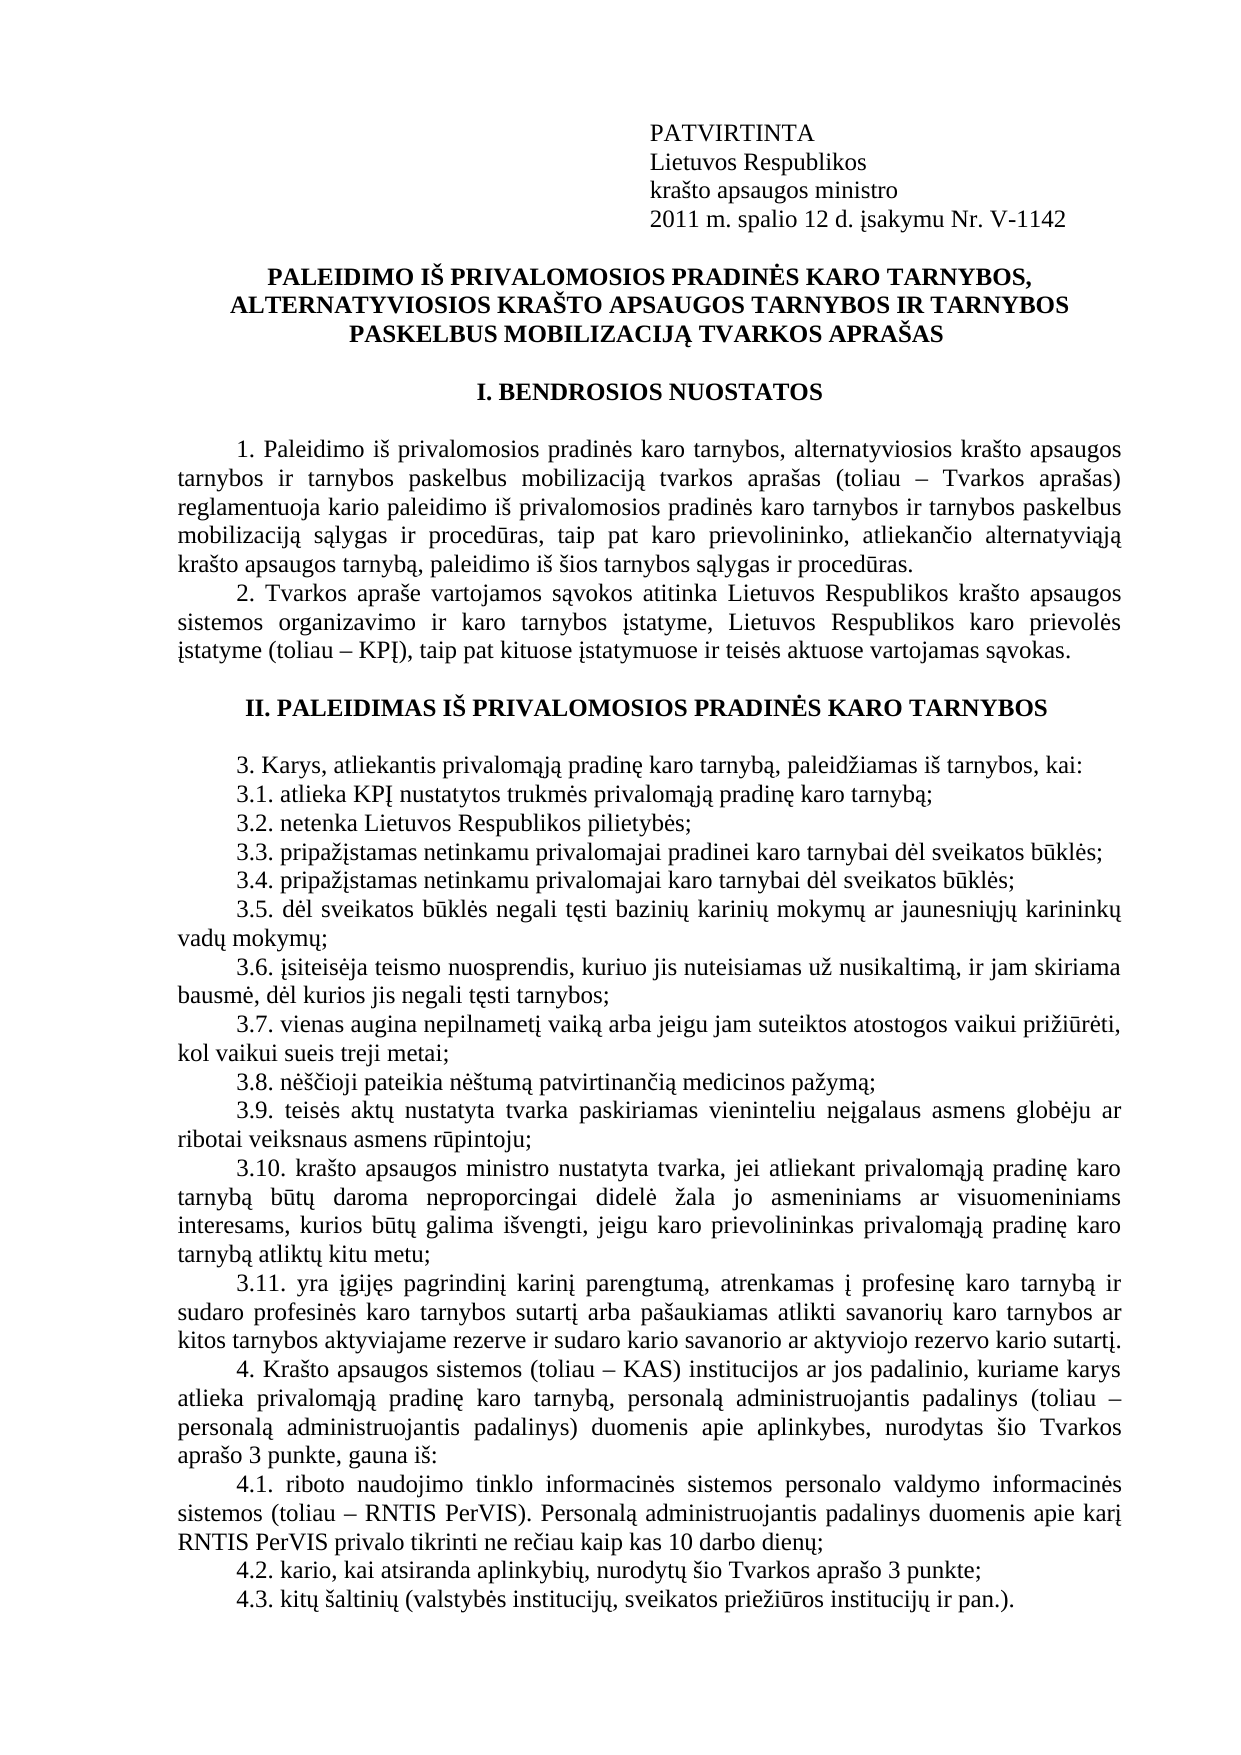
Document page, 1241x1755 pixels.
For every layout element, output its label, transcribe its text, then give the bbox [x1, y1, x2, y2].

text PATVIRTINTA [649, 118, 1122, 147]
text 3.8. nėščioji pateikia nėštumą patvirtinančią medicinos pažymą; [177, 1067, 1122, 1096]
text 3.7. vienas augina nepilnametį vaiką arba jeigu jam suteiktos atostogos vaikui prižiūrėti, kol vaikui sueis treji metai; [177, 1009, 1122, 1067]
text 3.1. atlieka KPĮ nustatytos trukmės privalomąją pradinę karo tarnybą; [177, 779, 1122, 808]
text 3.11. yra įgijęs pagrindinį karinį parengtumą, atrenkamas į profesinę karo tarnybą ir sudaro profesinės karo tarnybos sutartį arba pašaukiamas atlikti savanorių karo tarnybos ar kitos tarnybos aktyviajame rezerve ir sudaro kario savanorio ar aktyviojo rezervo kario sutartį. [177, 1268, 1122, 1354]
text I. BENDROSIOS NUOSTATOS [177, 377, 1122, 406]
text Lietuvos Respublikos [649, 147, 1122, 176]
text II. PALEIDIMAS IŠ PRIVALOMOSIOS PRADINĖS KARO TARNYBOS [177, 693, 1122, 722]
text 3.2. netenka Lietuvos Respublikos pilietybės; [177, 808, 1122, 837]
text 1. Paleidimo iš privalomosios pradinės karo tarnybos, alternatyviosios krašto apsaugos tarnybos ir tarnybos paskelbus mobilizaciją tvarkos aprašas (toliau – Tvarkos aprašas) reglamentuoja kario paleidimo iš privalomosios pradinės karo tarnybos ir tarnybos paskelbus mobilizaciją sąlygas ir procedūras, taip pat karo prievolininko, atliekančio alternatyviąją krašto apsaugos tarnybą, paleidimo iš šios tarnybos sąlygas ir procedūras. [177, 434, 1122, 578]
text PALEIDIMO IŠ PRIVALOMOSIOS PRADINĖS KARO TARNYBOS, ALTERNATYVIOSIOS KRAŠTO APSAUGOS TARNYBOS IR TARNYBOS PASKELBUS MOBILIZACIJĄ TVARKOS APRAŠAS [177, 262, 1122, 348]
text 3.3. pripažįstamas netinkamu privalomajai pradinei karo tarnybai dėl sveikatos būklės; [177, 837, 1122, 866]
text 4.3. kitų šaltinių (valstybės institucijų, sveikatos priežiūros institucijų ir pan.). [177, 1584, 1122, 1613]
text 3. Karys, atliekantis privalomąją pradinę karo tarnybą, paleidžiamas iš tarnybos, kai: [177, 751, 1122, 779]
text 4.1. riboto naudojimo tinklo informacinės sistemos personalo valdymo informacinės sistemos (toliau – RNTIS PerVIS). Personalą administruojantis padalinys duomenis apie karį RNTIS PerVIS privalo tikrinti ne rečiau kaip kas 10 darbo dienų; [177, 1469, 1122, 1556]
text krašto apsaugos ministro [649, 176, 1122, 204]
text 4.2. kario, kai atsiranda aplinkybių, nurodytų šio Tvarkos aprašo 3 punkte; [177, 1556, 1122, 1584]
text 4. Krašto apsaugos sistemos (toliau – KAS) institucijos ar jos padalinio, kuriame karys atlieka privalomąją pradinę karo tarnybą, personalą administruojantis padalinys (toliau – personalą administruojantis padalinys) duomenis apie aplinkybes, nurodytas šio Tvarkos aprašo 3 punkte, gauna iš: [177, 1354, 1122, 1469]
text 3.6. įsiteisėja teismo nuosprendis, kuriuo jis nuteisiamas už nusikaltimą, ir jam skiriama bausmė, dėl kurios jis negali tęsti tarnybos; [177, 952, 1122, 1009]
text 3.4. pripažįstamas netinkamu privalomajai karo tarnybai dėl sveikatos būklės; [177, 866, 1122, 894]
text 3.10. krašto apsaugos ministro nustatyta tvarka, jei atliekant privalomąją pradinę karo tarnybą būtų daroma neproporcingai didelė žala jo asmeniniams ar visuomeniniams interesams, kurios būtų galima išvengti, jeigu karo prievolininkas privalomąją pradinę karo tarnybą atliktų kitu metu; [177, 1153, 1122, 1268]
text 3.9. teisės aktų nustatyta tvarka paskiriamas vieninteliu neįgalaus asmens globėju ar ribotai veiksnaus asmens rūpintoju; [177, 1096, 1122, 1153]
text 3.5. dėl sveikatos būklės negali tęsti bazinių karinių mokymų ar jaunesniųjų karininkų vadų mokymų; [177, 894, 1122, 952]
text 2. Tvarkos apraše vartojamos sąvokos atitinka Lietuvos Respublikos krašto apsaugos sistemos organizavimo ir karo tarnybos įstatyme, Lietuvos Respublikos karo prievolės įstatyme (toliau – KPĮ), taip pat kituose įstatymuose ir teisės aktuose vartojamas sąvokas. [177, 578, 1122, 664]
text 2011 m. spalio 12 d. įsakymu Nr. V-1142 [649, 204, 1122, 233]
